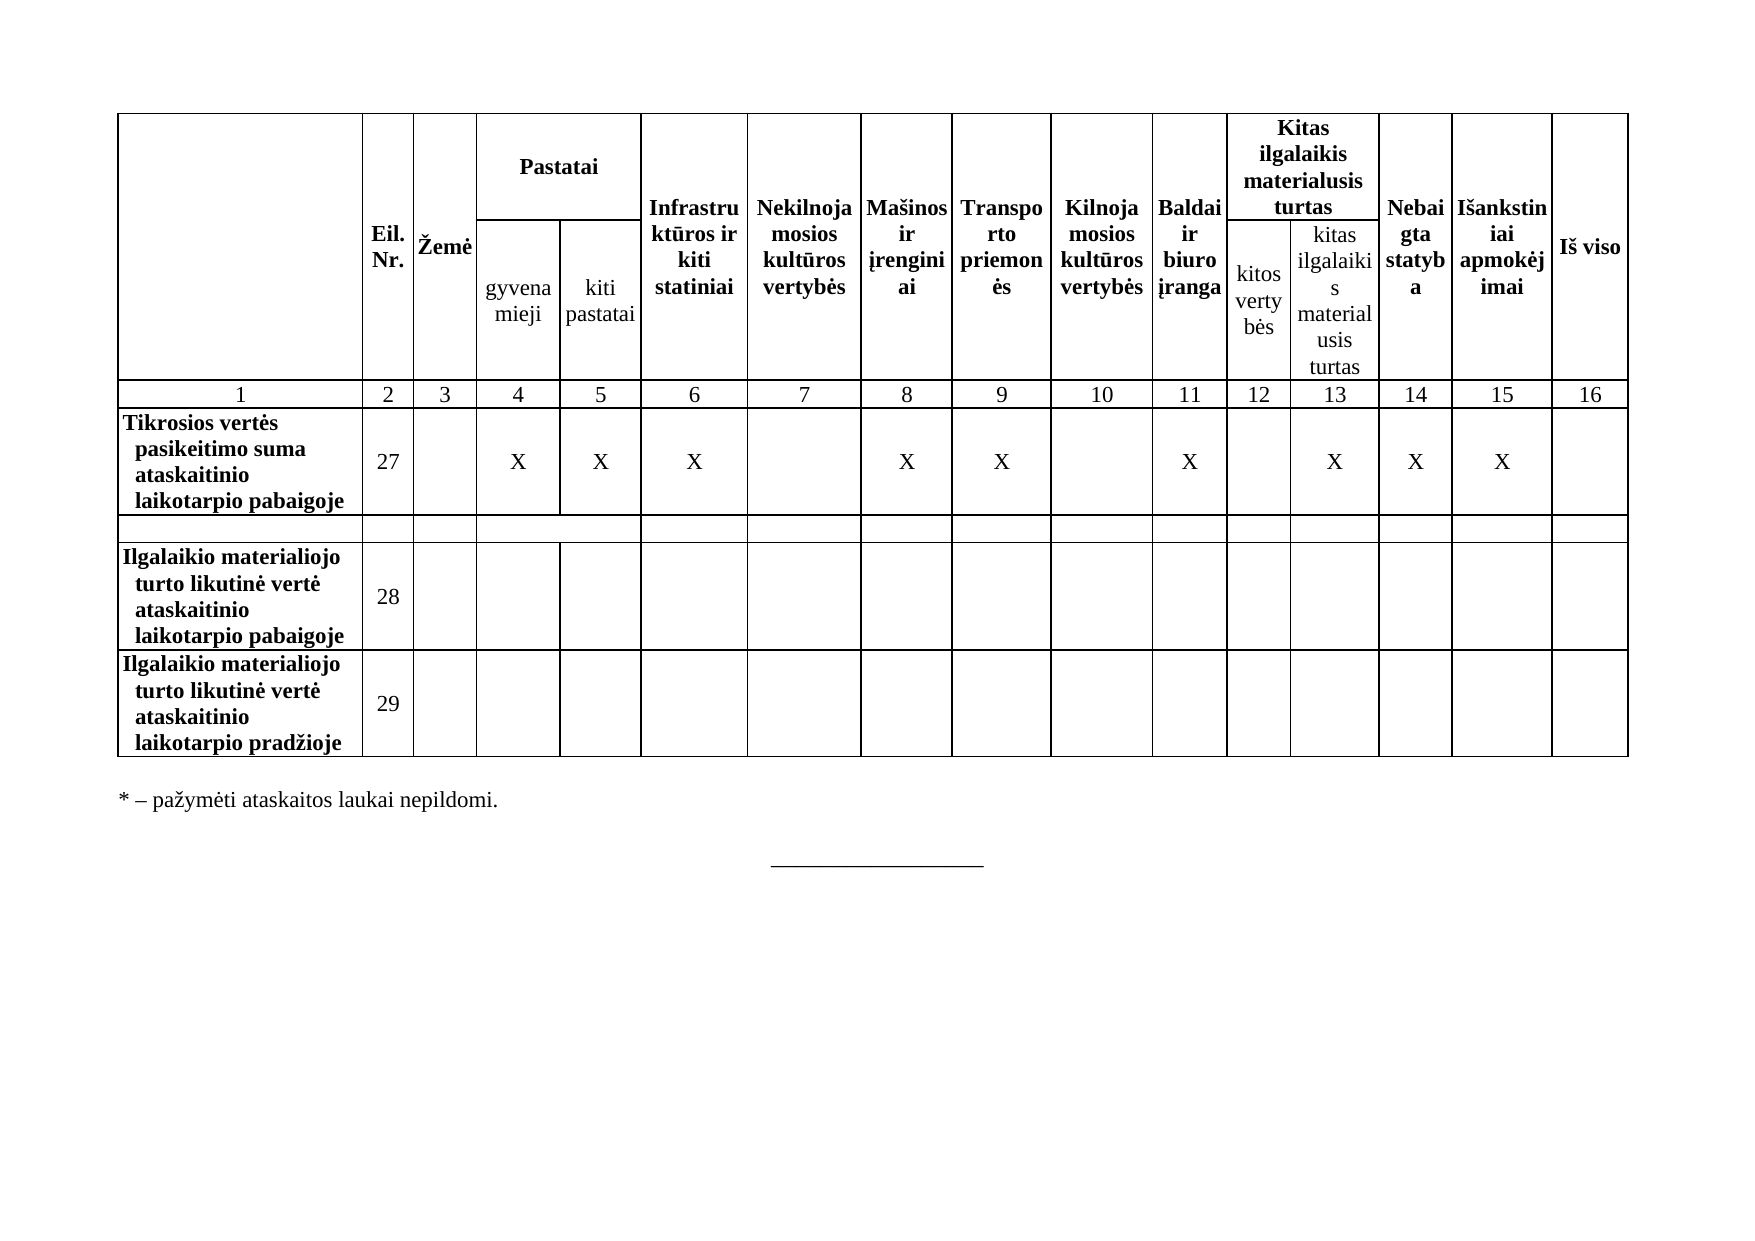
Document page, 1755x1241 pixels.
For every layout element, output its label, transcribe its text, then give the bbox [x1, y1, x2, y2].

text _________________ [118, 841, 1636, 870]
table_cell [1052, 651, 1152, 756]
table_cell 6 [743, 381, 747, 407]
table_cell [1148, 516, 1152, 542]
table_cell [1380, 543, 1451, 649]
table_header Baldai ir biuro įranga [1153, 114, 1226, 379]
table_cell [358, 516, 362, 542]
table_cell 2 [363, 381, 367, 407]
table_header Infrastruktūros ir kiti statiniai [642, 114, 747, 379]
table_cell X [862, 409, 951, 514]
table_cell [1228, 409, 1290, 514]
table_cell X [642, 409, 747, 514]
table_cell [414, 651, 476, 756]
table_cell [1553, 409, 1627, 514]
table_header Nebaigta statyba [1380, 114, 1451, 379]
table_cell 12 [1286, 381, 1290, 407]
table_cell [1453, 651, 1551, 756]
table_cell [414, 409, 476, 514]
table_cell X [477, 409, 559, 514]
table_cell 2 [409, 381, 413, 407]
table_cell [862, 651, 951, 756]
table_header Transporto priemonės [953, 114, 1050, 379]
table_cell 28 [363, 543, 413, 649]
table_cell 1 [358, 381, 362, 407]
table_header Išankstiniai apmokėjimai [1453, 114, 1551, 379]
table_cell [748, 651, 860, 756]
table_cell [748, 543, 860, 649]
table_cell [1052, 409, 1152, 514]
table_cell [409, 516, 413, 542]
table_cell [953, 651, 1050, 756]
table_cell X [1291, 409, 1378, 514]
table_cell X [1453, 409, 1551, 514]
table_cell 3 [472, 381, 476, 407]
table_cell [561, 651, 640, 756]
table_cell X [953, 409, 1050, 514]
table_cell [748, 409, 860, 514]
table_cell [953, 543, 1050, 649]
text * – pažymėti ataskaitos laukai nepildomi. [118, 786, 1636, 812]
table_header Kilnojamosios kultūros vertybės [1052, 114, 1152, 379]
table_cell X [561, 409, 640, 514]
table_cell 27 [363, 409, 413, 514]
table_cell kiti pastatai [561, 221, 640, 379]
table_cell kitos vertybės [1228, 221, 1290, 379]
table_cell 29 [363, 651, 413, 756]
table_cell [1228, 651, 1290, 756]
table_cell [1286, 516, 1290, 542]
table_header [119, 114, 362, 379]
table_cell [1153, 543, 1226, 649]
table_cell [862, 543, 951, 649]
table_cell [477, 516, 481, 542]
table_cell [1291, 543, 1378, 649]
table_cell [1153, 651, 1226, 756]
table_cell 10 [1148, 381, 1152, 407]
table_cell [1052, 543, 1152, 649]
table_cell 11 [1153, 381, 1157, 407]
table_cell [472, 516, 476, 542]
table_cell 4 [477, 381, 481, 407]
table_cell [1291, 651, 1378, 756]
table_cell gyvenamieji [477, 221, 559, 379]
table_header Eil. Nr. [363, 114, 413, 379]
table_header Nekilnojamosios kultūros vertybės [748, 114, 860, 379]
table_cell [642, 651, 747, 756]
table_header Pastatai [477, 114, 640, 219]
table_cell [1553, 651, 1627, 756]
table_cell [1453, 543, 1551, 649]
table_cell [477, 651, 559, 756]
table_header Iš viso [1553, 114, 1627, 379]
table_header Žemė [414, 114, 476, 379]
table_cell X [1153, 409, 1226, 514]
table_header Mašinos ir įrenginiai [862, 114, 951, 379]
table_cell [363, 516, 367, 542]
table_cell [1380, 651, 1451, 756]
table_cell [1153, 516, 1157, 542]
table_cell [477, 543, 559, 649]
table_cell [743, 516, 747, 542]
table_cell [1228, 543, 1290, 649]
table_cell X [1380, 409, 1451, 514]
table_cell [1553, 543, 1627, 649]
table_cell [561, 543, 640, 649]
table_cell [414, 543, 476, 649]
table_cell [642, 543, 747, 649]
